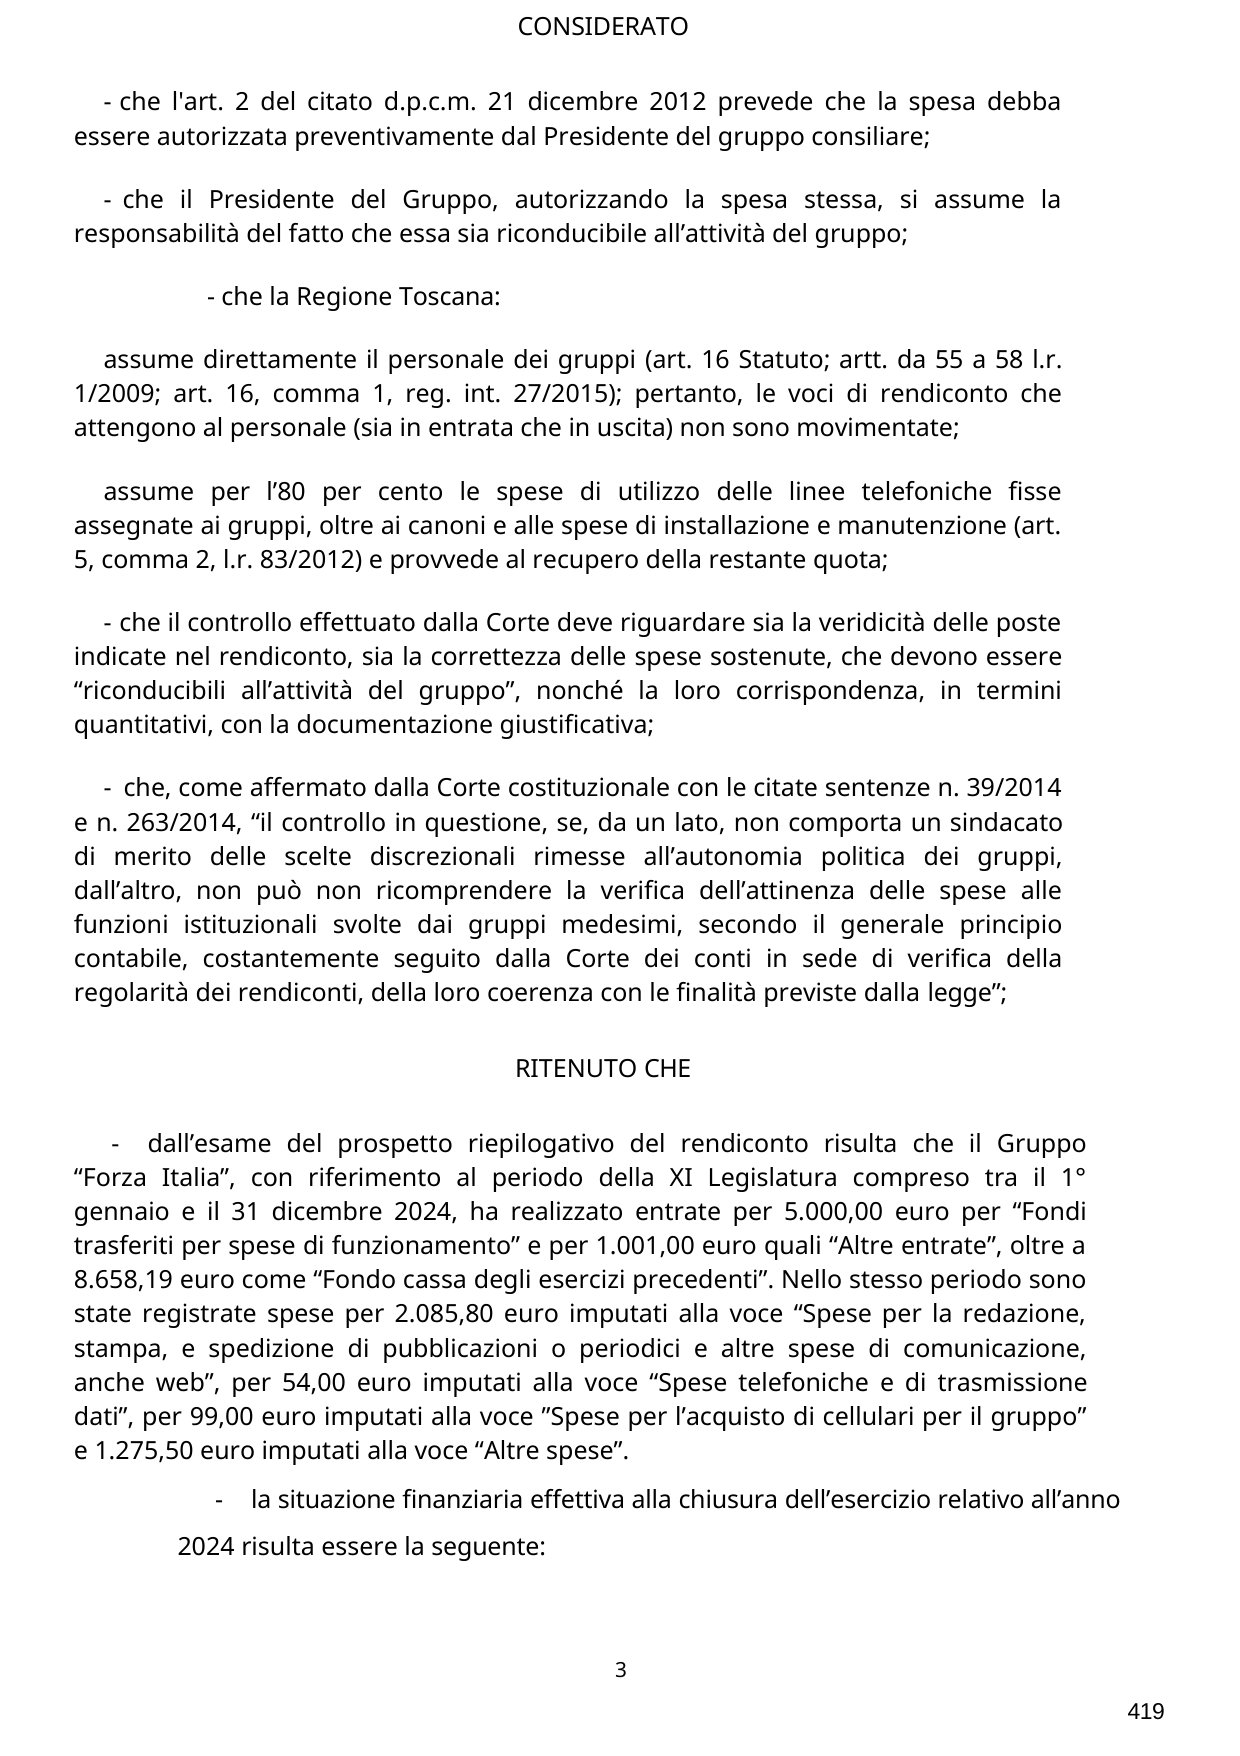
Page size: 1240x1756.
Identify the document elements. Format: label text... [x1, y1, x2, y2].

list che il Presidente del Gruppo, autorizzando la spesa stessa, si assume la responsabilità del fatto che essa sia riconducibile all’attività del gruppo; [74, 181, 1063, 249]
subtitle RITENUTO CHE [74, 1050, 1133, 1084]
list la situazione finanziaria effettiva alla chiusura dell’esercizio relativo all’anno [215, 1483, 1166, 1514]
list che, come affermato dalla Corte costituzionale con le citate sentenze n. 39/2014 e n. 263/2014, “il controllo in questione, se, da un lato, non comporta un sindacato di merito delle scelte discrezionali rimesse all’autonomia politica dei gruppi, dall’altro, non può non ricomprendere la verifica dell’attinenza delle spese alle funzioni istituzionali svolte dai gruppi medesimi, secondo il generale principio contabile, costantemente seguito dalla Corte dei conti in sede di verifica della regolarità dei rendiconti, della loro coerenza con le finalità previste dalla legge”; [74, 770, 1063, 1008]
list che l'art. 2 del citato d.p.c.m. 21 dicembre 2012 prevede che la spesa debba essere autorizzata preventivamente dal Presidente del gruppo consiliare; [74, 84, 1063, 152]
list dall’esame del prospetto riepilogativo del rendiconto risulta che il Gruppo “Forza Italia”, con riferimento al periodo della XI Legislatura compreso tra il 1° gennaio e il 31 dicembre 2024, ha realizzato entrate per 5.000,00 euro per “Fondi trasferiti per spese di funzionamento” e per 1.001,00 euro quali “Altre entrate”, oltre a 8.658,19 euro come “Fondo cassa degli esercizi precedenti”. Nello stesso periodo sono state registrate spese per 2.085,80 euro imputati alla voce “Spese per la redazione, stampa, e spedizione di pubblicazioni o periodici e altre spese di comunicazione, anche web”, per 54,00 euro imputati alla voce “Spese telefoniche e di trasmissione dati”, per 99,00 euro imputati alla voce ”Spese per l’acquisto di cellulari per il gruppo” e 1.275,50 euro imputati alla voce “Altre spese”. [74, 1126, 1088, 1466]
text assume per l’80 per cento le spese di utilizzo delle linee telefoniche fisse assegnate ai gruppi, oltre ai canoni e alle spese di installazione e manutenzione (art. 5, comma 2, l.r. 83/2012) e provvede al recupero della restante quota; [74, 473, 1063, 575]
subtitle CONSIDERATO [74, 8, 1133, 42]
list che la Regione Toscana: [207, 279, 1166, 313]
text 2024 risulta essere la seguente: [177, 1531, 1166, 1562]
list che il controllo effettuato dalla Corte deve riguardare sia la veridicità delle poste indicate nel rendiconto, sia la correttezza delle spese sostenute, che devono essere “riconducibili all’attività del gruppo”, nonché la loro corrispondenza, in termini quantitativi, con la documentazione giustificativa; [74, 605, 1063, 741]
text assume direttamente il personale dei gruppi (art. 16 Statuto; artt. da 55 a 58 l.r. 1/2009; art. 16, comma 1, reg. int. 27/2015); pertanto, le voci di rendiconto che attengono al personale (sia in entrata che in uscita) non sono movimentate; [74, 342, 1063, 444]
